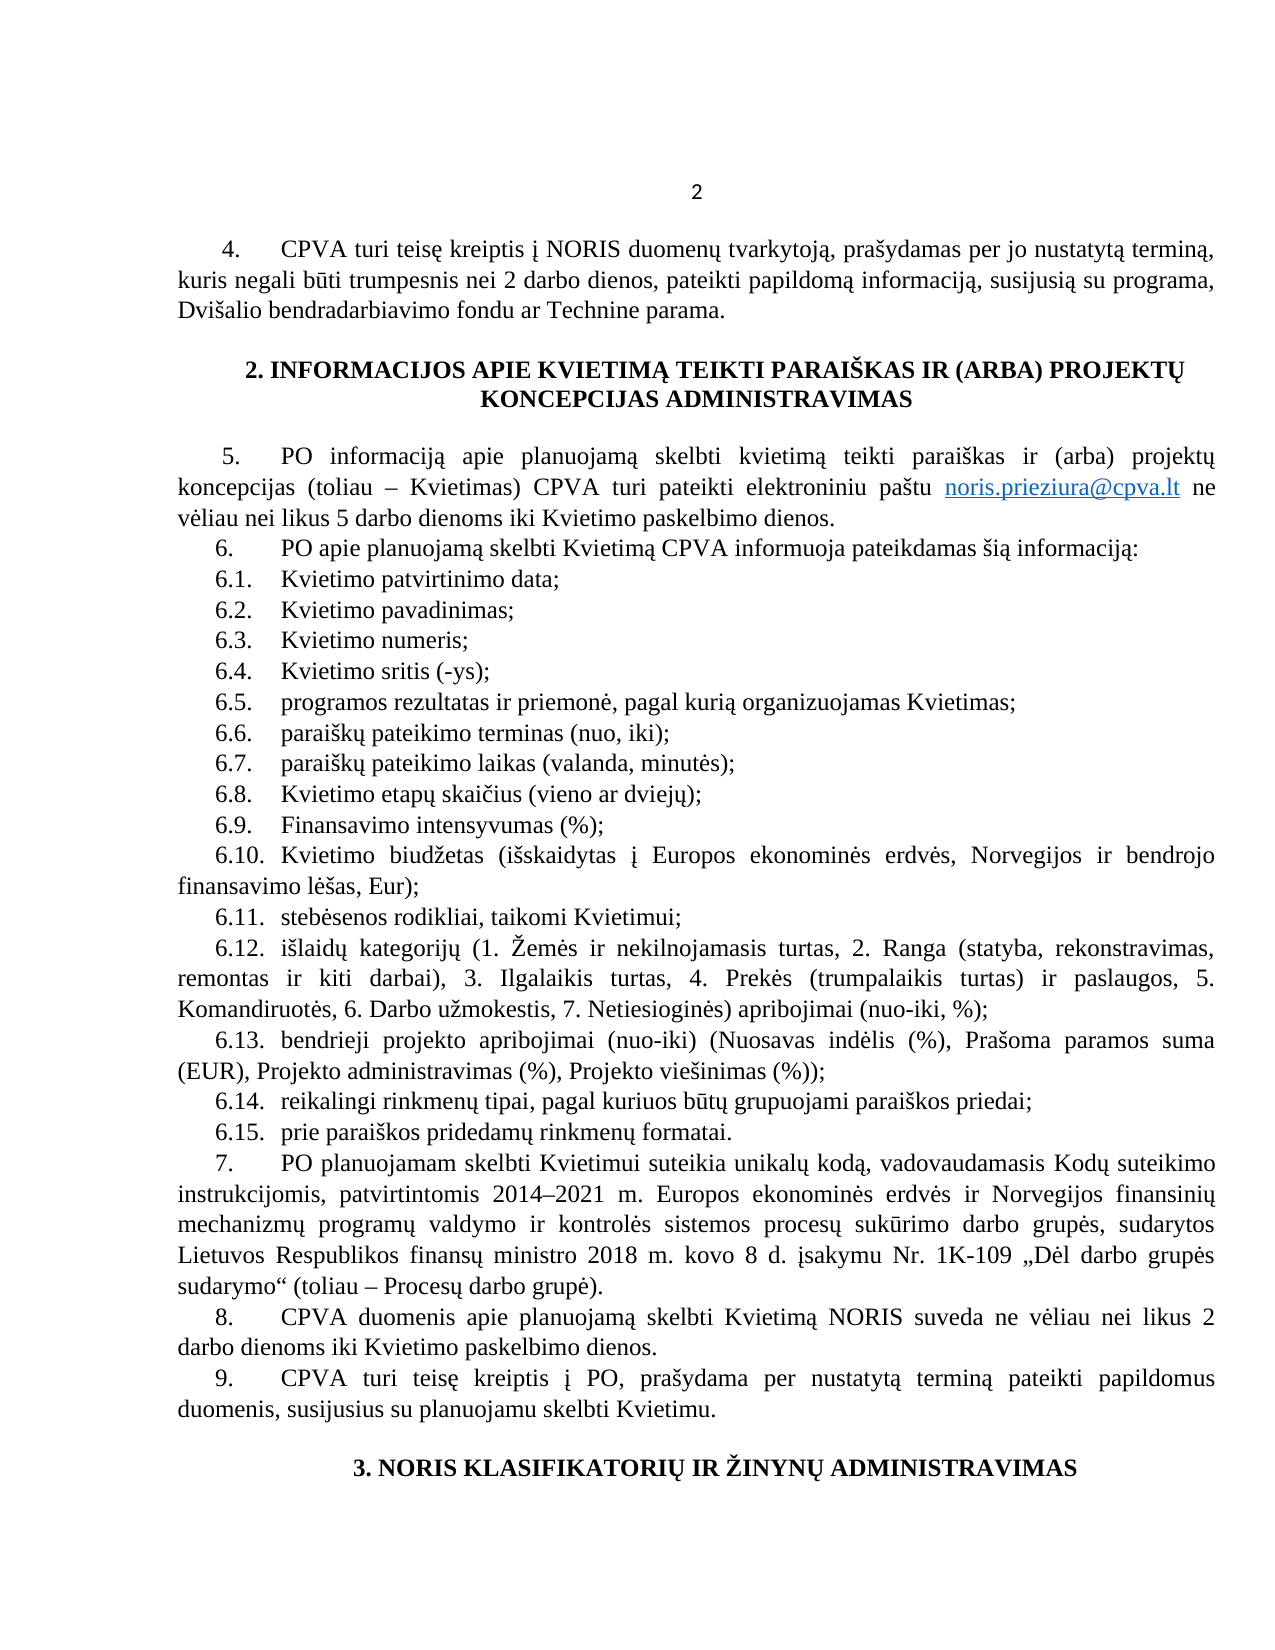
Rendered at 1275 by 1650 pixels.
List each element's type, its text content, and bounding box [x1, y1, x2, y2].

text 6.9. Finansavimo intensyvumas (%); [177, 810, 1216, 839]
text 6.1. Kvietimo patvirtinimo data; [177, 564, 1216, 593]
text 2. INFORMACIJOS APIE KVIETIMĄ TEIKTI PARAIŠKAS IR (ARBA) PROJEKTŲ KONCEPCIJAS ADMINISTRAVIMAS [177, 355, 1216, 412]
text 6.13. bendrieji projekto apribojimai (nuo-iki) (Nuosavas indėlis (%), Prašoma paramos suma (EUR), Projekto administravimas (%), Projekto viešinimas (%)); [177, 1025, 1216, 1084]
text 3. NORIS KLASIFIKATORIŲ IR ŽINYNŲ ADMINISTRAVIMAS [177, 1453, 1216, 1482]
text 6.11. stebėsenos rodikliai, taikomi Kvietimui; [177, 902, 1216, 931]
text 6.3. Kvietimo numeris; [177, 626, 1216, 654]
text 6. PO apie planuojamą skelbti Kvietimą CPVA informuoja pateikdamas šią informaciją: [177, 533, 1216, 562]
text 6.14. reikalingi rinkmenų tipai, pagal kuriuos būtų grupuojami paraiškos priedai; [177, 1086, 1216, 1115]
text 6.15. prie paraiškos pridedamų rinkmenų formatai. [177, 1117, 1216, 1146]
text 7. PO planuojamam skelbti Kvietimui suteikia unikalų kodą, vadovaudamasis Kodų suteikimo instrukcijomis, patvirtintomis 2014–2021 m. Europos ekonominės erdvės ir Norvegijos finansinių mechanizmų programų valdymo ir kontrolės sistemos procesų sukūrimo darbo grupės, sudarytos Lietuvos Respublikos finansų ministro 2018 m. kovo 8 d. įsakymu Nr. 1K-109 „Dėl darbo grupės sudarymo“ (toliau – Procesų darbo grupė). [177, 1148, 1216, 1299]
text 6.2. Kvietimo pavadinimas; [177, 595, 1216, 623]
text 4. CPVA turi teisę kreiptis į NORIS duomenų tvarkytoją, prašydamas per jo nustatytą terminą, kuris negali būti trumpesnis nei 2 darbo dienos, pateikti papildomą informaciją, susijusią su programa, Dvišalio bendradarbiavimo fondu ar Technine parama. [177, 234, 1216, 324]
text 6.12. išlaidų kategorijų (1. Žemės ir nekilnojamasis turtas, 2. Ranga (statyba, rekonstravimas, remontas ir kiti darbai), 3. Ilgalaikis turtas, 4. Prekės (trumpalaikis turtas) ir paslaugos, 5. Komandiruotės, 6. Darbo užmokestis, 7. Netiesioginės) apribojimai (nuo-iki, %); [177, 933, 1216, 1023]
text 6.8. Kvietimo etapų skaičius (vieno ar dviejų); [177, 779, 1216, 808]
text 6.5. programos rezultatas ir priemonė, pagal kurią organizuojamas Kvietimas; [177, 687, 1216, 716]
text 5. PO informaciją apie planuojamą skelbti kvietimą teikti paraiškas ir (arba) projektų koncepcijas (toliau – Kvietimas) CPVA turi pateikti elektroniniu paštu noris.prieziura@cpva.lt ne vėliau nei likus 5 darbo dienoms iki Kvietimo paskelbimo dienos. [177, 441, 1216, 531]
text 6.6. paraiškų pateikimo terminas (nuo, iki); [177, 718, 1216, 746]
text 6.10. Kvietimo biudžetas (išskaidytas į Europos ekonominės erdvės, Norvegijos ir bendrojo finansavimo lėšas, Eur); [177, 841, 1216, 900]
text 6.4. Kvietimo sritis (-ys); [177, 656, 1216, 685]
text 8. CPVA duomenis apie planuojamą skelbti Kvietimą NORIS suveda ne vėliau nei likus 2 darbo dienoms iki Kvietimo paskelbimo dienos. [177, 1302, 1216, 1361]
text 6.7. paraiškų pateikimo laikas (valanda, minutės); [177, 748, 1216, 777]
text 9. CPVA turi teisę kreiptis į PO, prašydama per nustatytą terminą pateikti papildomus duomenis, susijusius su planuojamu skelbti Kvietimu. [177, 1363, 1216, 1422]
